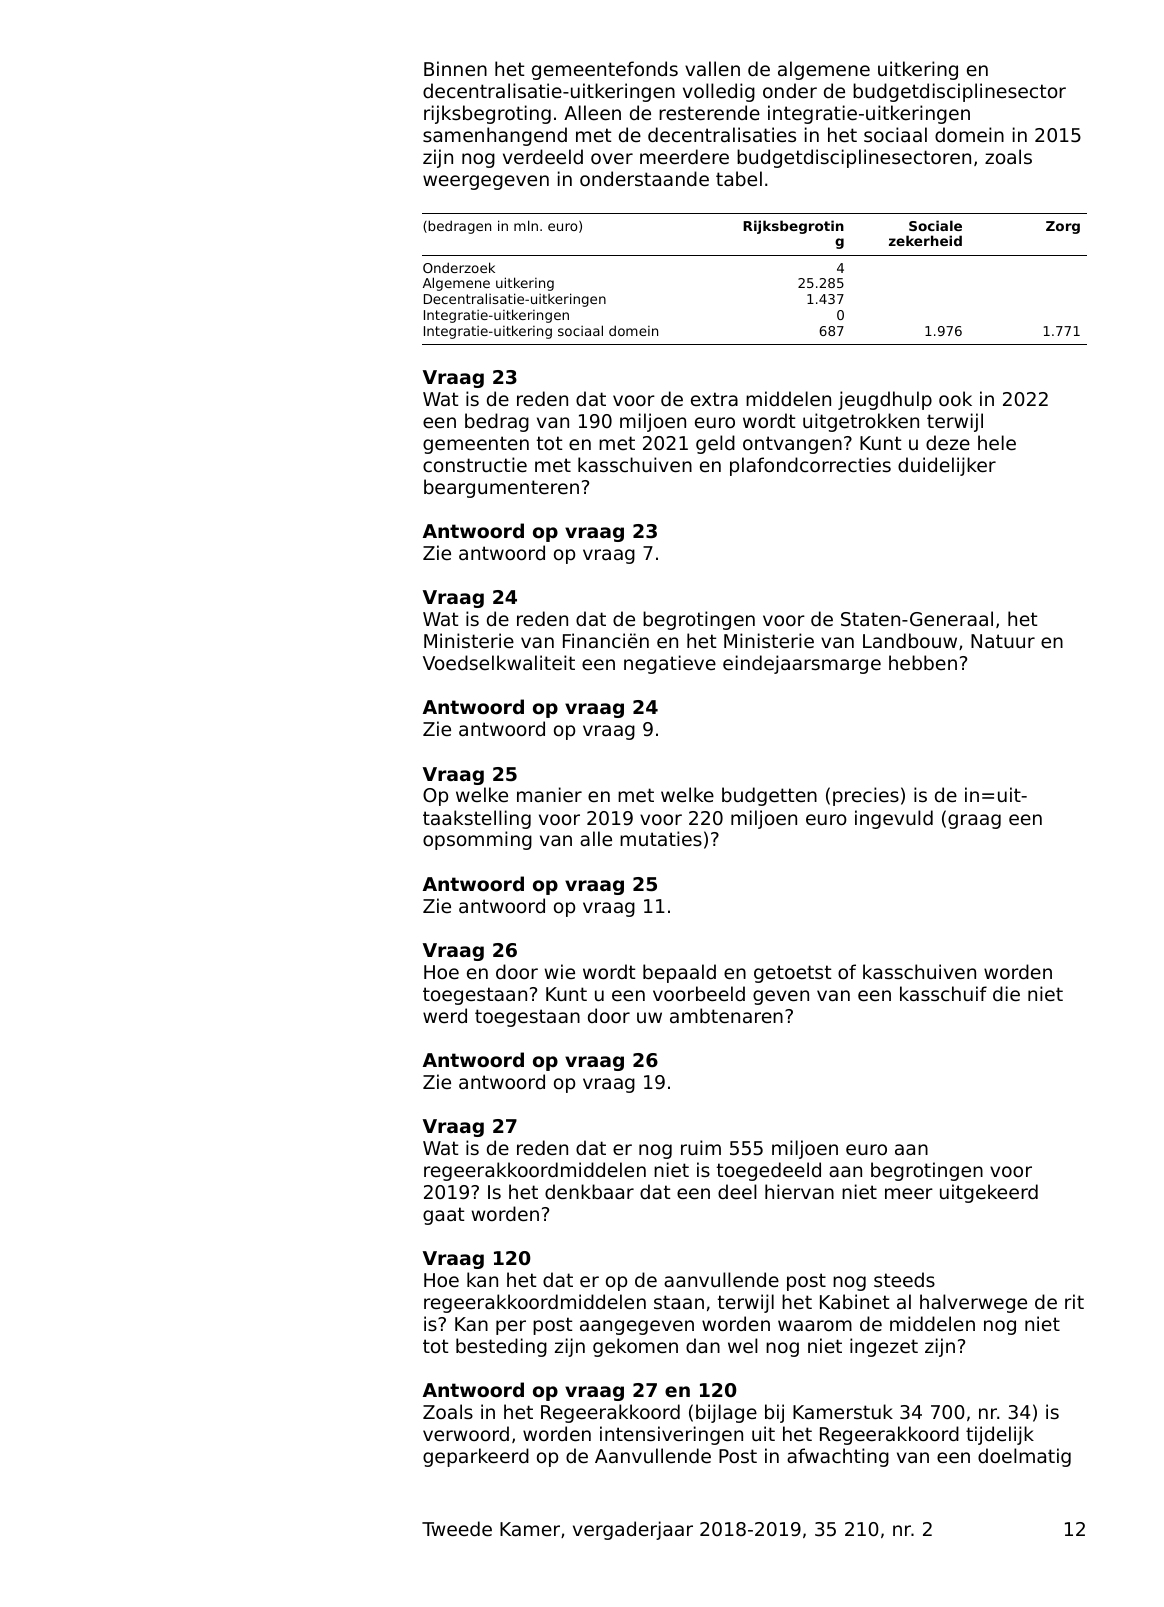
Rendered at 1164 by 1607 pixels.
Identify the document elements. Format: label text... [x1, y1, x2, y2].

text Wat is de reden dat voor de extra middelen jeugdhulp ook in 2022 een bedrag van 190 miljoen euro wordt uitgetrokken terwijl gemeenten tot en met 2021 geld ontvangen? Kunt u deze hele constructie met kasschuiven en plafondcorrecties duidelijker beargumenteren? [422, 389, 1087, 499]
table_cell 1.771 [969, 323, 1087, 344]
text Antwoord op vraag 25 [422, 873, 1087, 896]
text Zie antwoord op vraag 19. [422, 1072, 1087, 1094]
table_cell 1.976 [850, 323, 968, 344]
table_cell [850, 308, 968, 323]
table_cell [850, 276, 968, 292]
table_cell [969, 308, 1087, 323]
table_cell Algemene uitkering [422, 276, 732, 292]
table_header Rijksbegroting [732, 214, 850, 255]
table_header Zorg [969, 214, 1087, 255]
text Hoe en door wie wordt bepaald en getoetst of kasschuiven worden toegestaan? Kunt u een voorbeeld geven van een kasschuif die niet werd toegestaan door uw ambtenaren? [422, 962, 1087, 1028]
text Vraag 120 [422, 1248, 1087, 1270]
table_cell [850, 256, 968, 276]
table_cell [969, 256, 1087, 276]
text Vraag 26 [422, 940, 1087, 962]
table_header Sociale zekerheid [850, 214, 968, 255]
table_cell [969, 276, 1087, 292]
table_header (bedragen in mln. euro) [422, 214, 732, 255]
text Wat is de reden dat er nog ruim 555 miljoen euro aan regeerakkoordmiddelen niet is toegedeeld aan begrotingen voor 2019? Is het denkbaar dat een deel hiervan niet meer uitgekeerd gaat worden? [422, 1138, 1087, 1226]
text Antwoord op vraag 24 [422, 697, 1087, 719]
table_cell Decentralisatie-uitkeringen [422, 292, 732, 308]
table_cell [969, 292, 1087, 308]
table_cell 687 [732, 323, 850, 344]
text Hoe kan het dat er op de aanvullende post nog steeds regeerakkoordmiddelen staan, terwijl het Kabinet al halverwege de rit is? Kan per post aangegeven worden waarom de middelen nog niet tot besteding zijn gekomen dan wel nog niet ingezet zijn? [422, 1270, 1087, 1358]
text Vraag 25 [422, 763, 1087, 785]
text Antwoord op vraag 23 [422, 521, 1087, 543]
text Antwoord op vraag 27 en 120 [422, 1380, 1087, 1402]
text Zie antwoord op vraag 7. [422, 543, 1087, 565]
text Vraag 23 [422, 367, 1087, 389]
text Binnen het gemeentefonds vallen de algemene uitkering en decentralisatie-uitkeringen volledig onder de budgetdisciplinesector rijksbegroting. Alleen de resterende integratie-uitkeringen samenhangend met de decentralisaties in het sociaal domein in 2015 zijn nog verdeeld over meerdere budgetdisciplinesectoren, zoals weergegeven in onderstaande tabel. [422, 59, 1087, 191]
table_cell 25.285 [732, 276, 850, 292]
text Vraag 27 [422, 1116, 1087, 1138]
text Antwoord op vraag 26 [422, 1050, 1087, 1072]
table_cell Integratie-uitkering sociaal domein [422, 323, 732, 344]
table_cell 1.437 [732, 292, 850, 308]
table_cell 0 [732, 308, 850, 323]
table_cell 4 [732, 256, 850, 276]
text Wat is de reden dat de begrotingen voor de Staten-Generaal, het Ministerie van Financiën en het Ministerie van Landbouw, Natuur en Voedselkwaliteit een negatieve eindejaarsmarge hebben? [422, 609, 1087, 675]
text Zie antwoord op vraag 9. [422, 719, 1087, 741]
text Op welke manier en met welke budgetten (precies) is de in=uit-taakstelling voor 2019 voor 220 miljoen euro ingevuld (graag een opsomming van alle mutaties)? [422, 785, 1087, 851]
table_cell [850, 292, 968, 308]
text Zoals in het Regeerakkoord (bijlage bij Kamerstuk 34 700, nr. 34) is verwoord, worden intensiveringen uit het Regeerakkoord tijdelijk geparkeerd op de Aanvullende Post in afwachting van een doelmatig [422, 1402, 1087, 1468]
text Zie antwoord op vraag 11. [422, 896, 1087, 917]
table_cell Onderzoek [422, 256, 732, 276]
text Vraag 24 [422, 587, 1087, 609]
table_cell Integratie-uitkeringen [422, 308, 732, 323]
